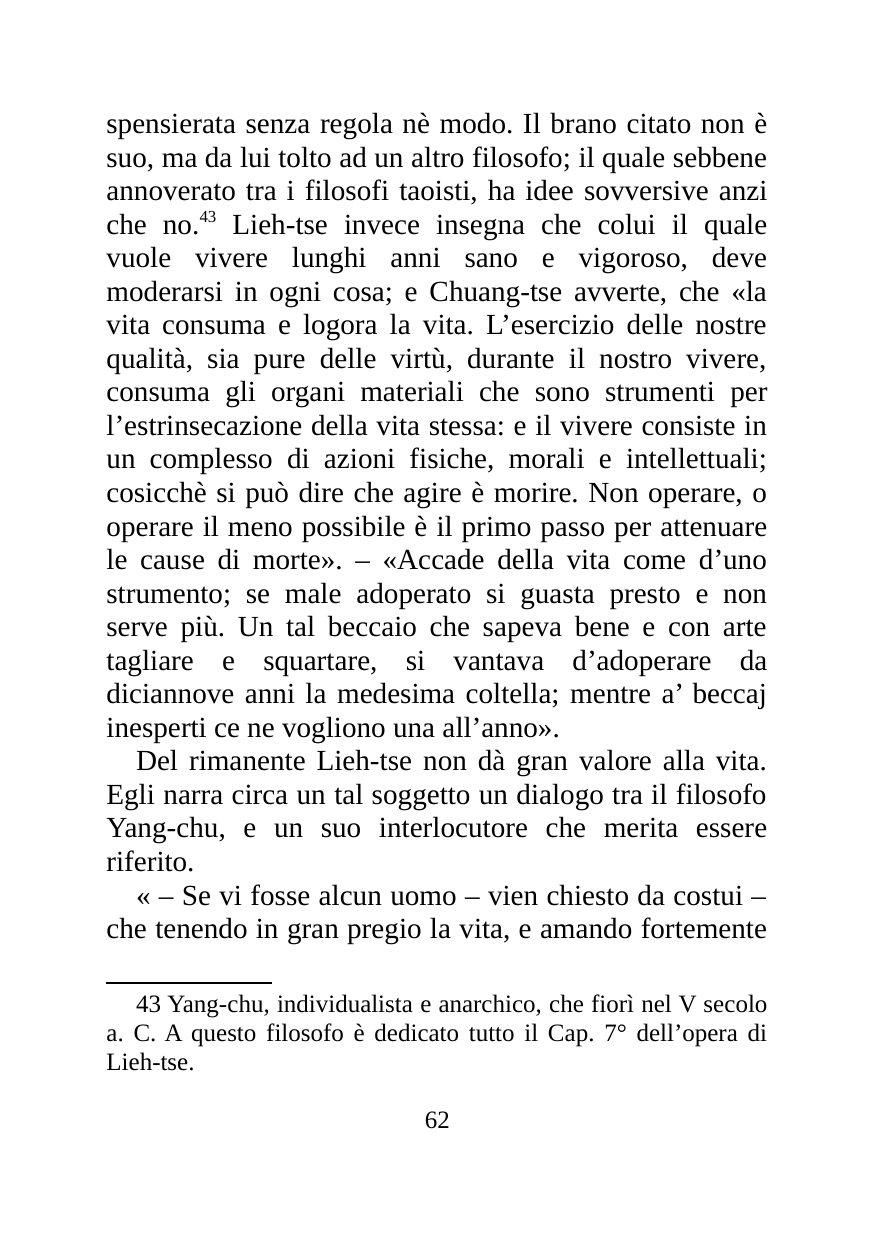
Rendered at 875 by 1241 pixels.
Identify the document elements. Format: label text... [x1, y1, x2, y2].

text Del rimanente Lieh-tse non dà gran valore alla vita. Egli narra circa un tal soggetto un dialogo tra il filosofo Yang-chu, e un suo interlocutore che merita essere riferito. [106, 743, 768, 878]
text « – Se vi fosse alcun uomo – vien chiesto da costui – che tenendo in gran pregio la vita, e amando fortemente [106, 878, 768, 945]
text Yang-chu, individualista e anarchico, che fiorì nel V secolo a. C. A questo filosofo è dedicato tutto il Cap. 7° dell’opera di Lieh-tse. [106, 989, 768, 1076]
text spensierata senza regola nè modo. Il brano citato non è suo, ma da lui tolto ad un altro filosofo; il quale sebbene annoverato tra i filosofi taoisti, ha idee sovversive anzi che no. Lieh-tse invece insegna che colui il quale vuole vivere lunghi anni sano e vigoroso, deve moderarsi in ogni cosa; e Chuang-tse avverte, che «la vita consuma e logora la vita. L’esercizio delle nostre qualità, sia pure delle virtù, durante il nostro vivere, consuma gli organi materiali che sono strumenti per l’estrinsecazione della vita stessa: e il vivere consiste in un complesso di azioni fisiche, morali e intellettuali; cosicchè si può dire che agire è morire. Non operare, o operare il meno possibile è il primo passo per attenuare le cause di morte». – «Accade della vita come d’uno strumento; se male adoperato si guasta presto e non serve più. Un tal beccaio che sapeva bene e con arte tagliare e squartare, si vantava d’adoperare da diciannove anni la medesima coltella; mentre a’ beccaj inesperti ce ne vogliono una all’anno». [106, 106, 768, 743]
